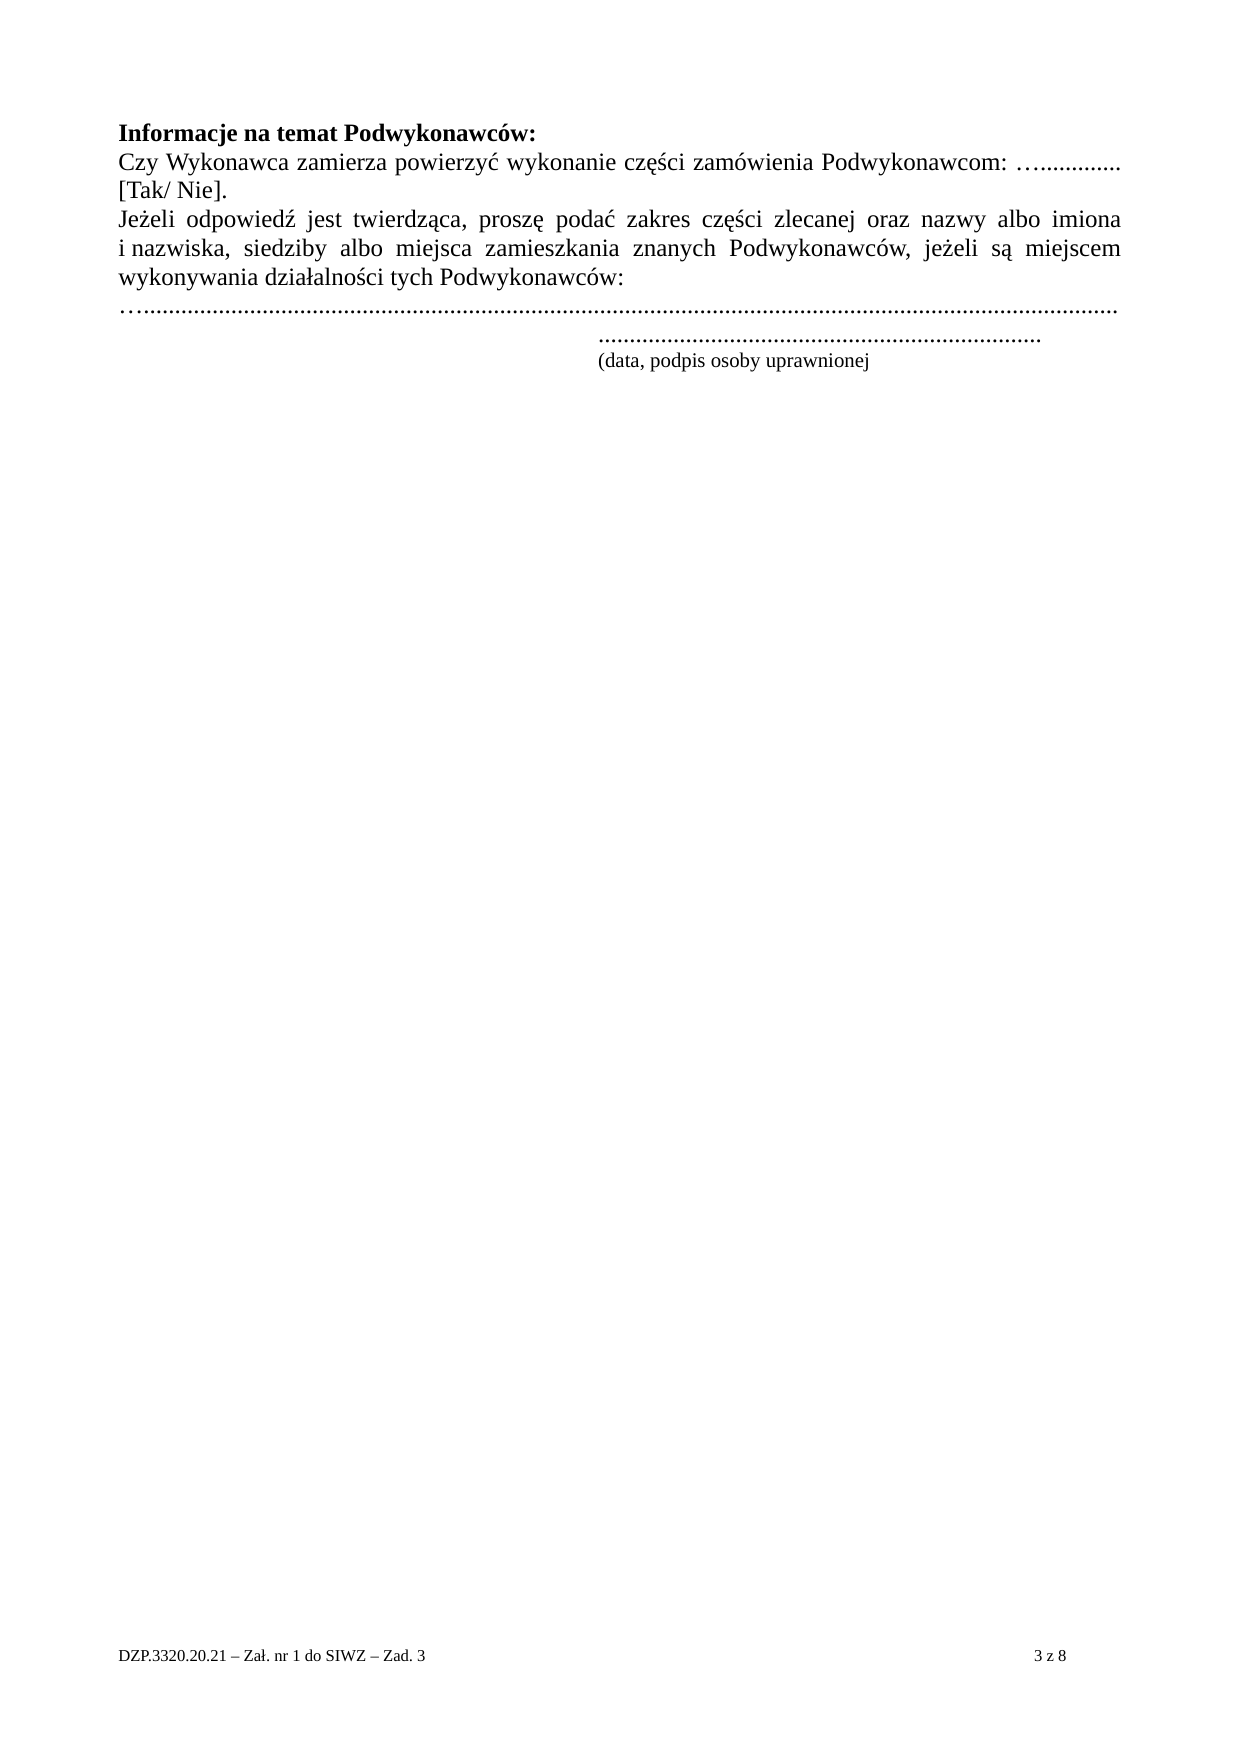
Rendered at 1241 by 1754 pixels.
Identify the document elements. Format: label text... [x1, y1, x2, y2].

text Czy Wykonawca zamierza powierzyć wykonanie części zamówienia Podwykonawcom: …............. [Tak/ Nie]. [118, 147, 1122, 204]
table_header [111, 319, 591, 377]
text Informacje na temat Podwykonawców: [118, 118, 1122, 147]
table_header ....................................................................... (data, podpis osoby uprawnionej [591, 319, 1070, 377]
text …............................................................................................................................................................ [118, 291, 1122, 319]
text Jeżeli odpowiedź jest twierdząca, proszę podać zakres części zlecanej oraz nazwy albo imiona i nazwiska, siedziby albo miejsca zamieszkania znanych Podwykonawców, jeżeli są miejscem wykonywania działalności tych Podwykonawców: [118, 204, 1122, 291]
